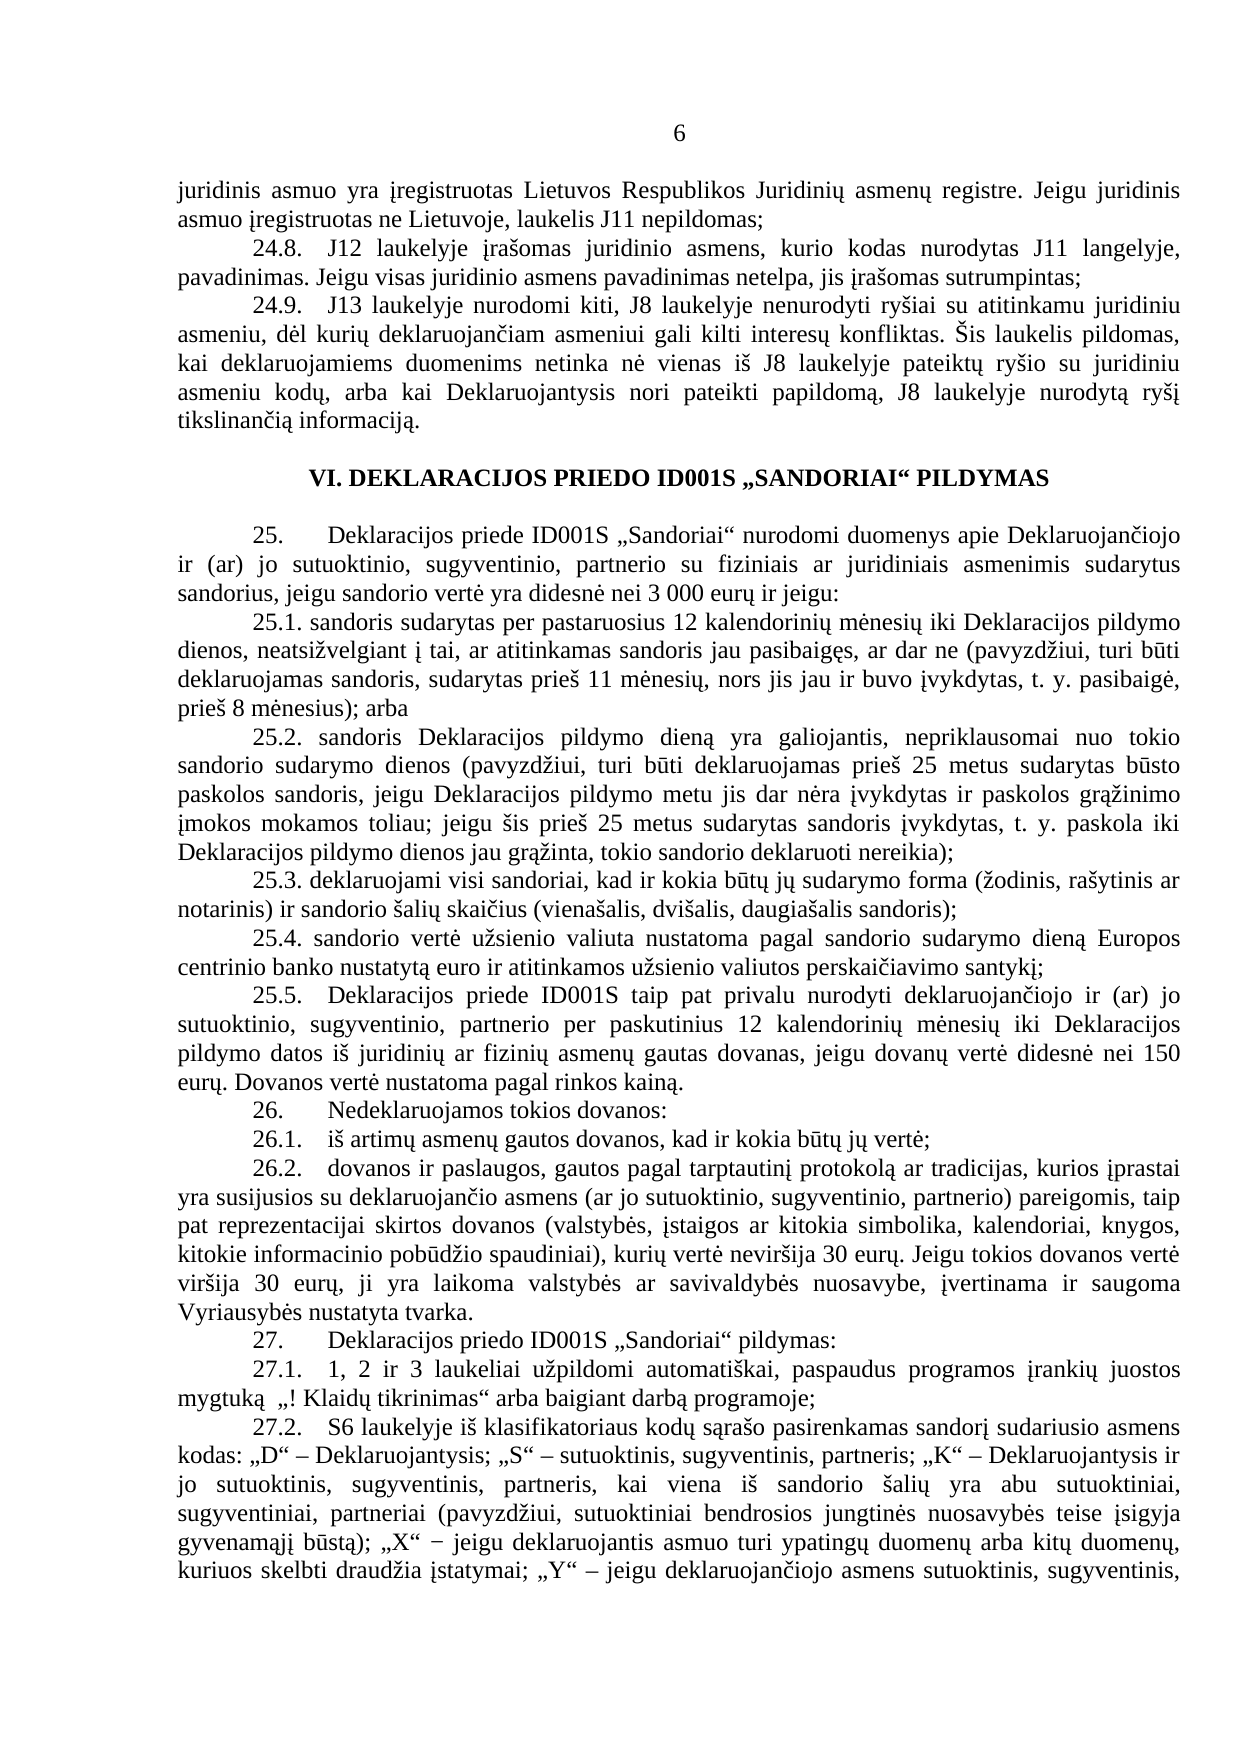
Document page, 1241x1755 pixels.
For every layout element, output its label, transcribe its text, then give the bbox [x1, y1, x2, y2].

text 25.2. sandoris Deklaracijos pildymo dieną yra galiojantis, nepriklausomai nuo tokio sandorio sudarymo dienos (pavyzdžiui, turi būti deklaruojamas prieš 25 metus sudarytas būsto paskolos sandoris, jeigu Deklaracijos pildymo metu jis dar nėra įvykdytas ir paskolos grąžinimo įmokos mokamos toliau; jeigu šis prieš 25 metus sudarytas sandoris įvykdytas, t. y. paskola iki Deklaracijos pildymo dienos jau grąžinta, tokio sandorio deklaruoti nereikia); [177, 722, 1181, 866]
text 25.1. sandoris sudarytas per pastaruosius 12 kalendorinių mėnesių iki Deklaracijos pildymo dienos, neatsižvelgiant į tai, ar atitinkamas sandoris jau pasibaigęs, ar dar ne (pavyzdžiui, turi būti deklaruojamas sandoris, sudarytas prieš 11 mėnesių, nors jis jau ir buvo įvykdytas, t. y. pasibaigė, prieš 8 mėnesius); arba [177, 607, 1181, 722]
text 27. Deklaracijos priedo ID001S „Sandoriai“ pildymas: [177, 1326, 1181, 1354]
text 25. Deklaracijos priede ID001S „Sandoriai“ nurodomi duomenys apie Deklaruojančiojo ir (ar) jo sutuoktinio, sugyventinio, partnerio su fiziniais ar juridiniais asmenimis sudarytus sandorius, jeigu sandorio vertė yra didesnė nei 3 000 eurų ir jeigu: [177, 521, 1181, 607]
text 24.8. J12 laukelyje įrašomas juridinio asmens, kurio kodas nurodytas J11 langelyje, pavadinimas. Jeigu visas juridinio asmens pavadinimas netelpa, jis įrašomas sutrumpintas; [177, 233, 1181, 291]
text 26.1. iš artimų asmenų gautos dovanos, kad ir kokia būtų jų vertė; [177, 1124, 1181, 1153]
text juridinis asmuo yra įregistruotas Lietuvos Respublikos Juridinių asmenų registre. Jeigu juridinis asmuo įregistruotas ne Lietuvoje, laukelis J11 nepildomas; [177, 176, 1181, 233]
text VI. DEKLARACIJOS PRIEDO ID001S „SANDORIAI“ PILDYMAS [177, 463, 1181, 492]
text 27.1. 1, 2 ir 3 laukeliai užpildomi automatiškai, paspaudus programos įrankių juostos mygtuką „! Klaidų tikrinimas“ arba baigiant darbą programoje; [177, 1354, 1181, 1412]
text 25.4. sandorio vertė užsienio valiuta nustatoma pagal sandorio sudarymo dieną Europos centrinio banko nustatytą euro ir atitinkamos užsienio valiutos perskaičiavimo santykį; [177, 923, 1181, 981]
text 26.2. dovanos ir paslaugos, gautos pagal tarptautinį protokolą ar tradicijas, kurios įprastai yra susijusios su deklaruojančio asmens (ar jo sutuoktinio, sugyventinio, partnerio) pareigomis, taip pat reprezentacijai skirtos dovanos (valstybės, įstaigos ar kitokia simbolika, kalendoriai, knygos, kitokie informacinio pobūdžio spaudiniai), kurių vertė neviršija 30 eurų. Jeigu tokios dovanos vertė viršija 30 eurų, ji yra laikoma valstybės ar savivaldybės nuosavybe, įvertinama ir saugoma Vyriausybės nustatyta tvarka. [177, 1153, 1181, 1326]
text 27.2. S6 laukelyje iš klasifikatoriaus kodų sąrašo pasirenkamas sandorį sudariusio asmens kodas: „D“ – Deklaruojantysis; „S“ – sutuoktinis, sugyventinis, partneris; „K“ – Deklaruojantysis ir jo sutuoktinis, sugyventinis, partneris, kai viena iš sandorio šalių yra abu sutuoktiniai, sugyventiniai, partneriai (pavyzdžiui, sutuoktiniai bendrosios jungtinės nuosavybės teise įsigyja gyvenamąjį būstą); „X“ − jeigu deklaruojantis asmuo turi ypatingų duomenų arba kitų duomenų, kuriuos skelbti draudžia įstatymai; „Y“ – jeigu deklaruojančiojo asmens sutuoktinis, sugyventinis, [177, 1412, 1181, 1584]
text 26. Nedeklaruojamos tokios dovanos: [177, 1096, 1181, 1124]
text 24.9. J13 laukelyje nurodomi kiti, J8 laukelyje nenurodyti ryšiai su atitinkamu juridiniu asmeniu, dėl kurių deklaruojančiam asmeniui gali kilti interesų konfliktas. Šis laukelis pildomas, kai deklaruojamiems duomenims netinka nė vienas iš J8 laukelyje pateiktų ryšio su juridiniu asmeniu kodų, arba kai Deklaruojantysis nori pateikti papildomą, J8 laukelyje nurodytą ryšį tikslinančią informaciją. [177, 291, 1181, 434]
text 25.5. Deklaracijos priede ID001S taip pat privalu nurodyti deklaruojančiojo ir (ar) jo sutuoktinio, sugyventinio, partnerio per paskutinius 12 kalendorinių mėnesių iki Deklaracijos pildymo datos iš juridinių ar fizinių asmenų gautas dovanas, jeigu dovanų vertė didesnė nei 150 eurų. Dovanos vertė nustatoma pagal rinkos kainą. [177, 981, 1181, 1096]
text 25.3. deklaruojami visi sandoriai, kad ir kokia būtų jų sudarymo forma (žodinis, rašytinis ar notarinis) ir sandorio šalių skaičius (vienašalis, dvišalis, daugiašalis sandoris); [177, 866, 1181, 923]
